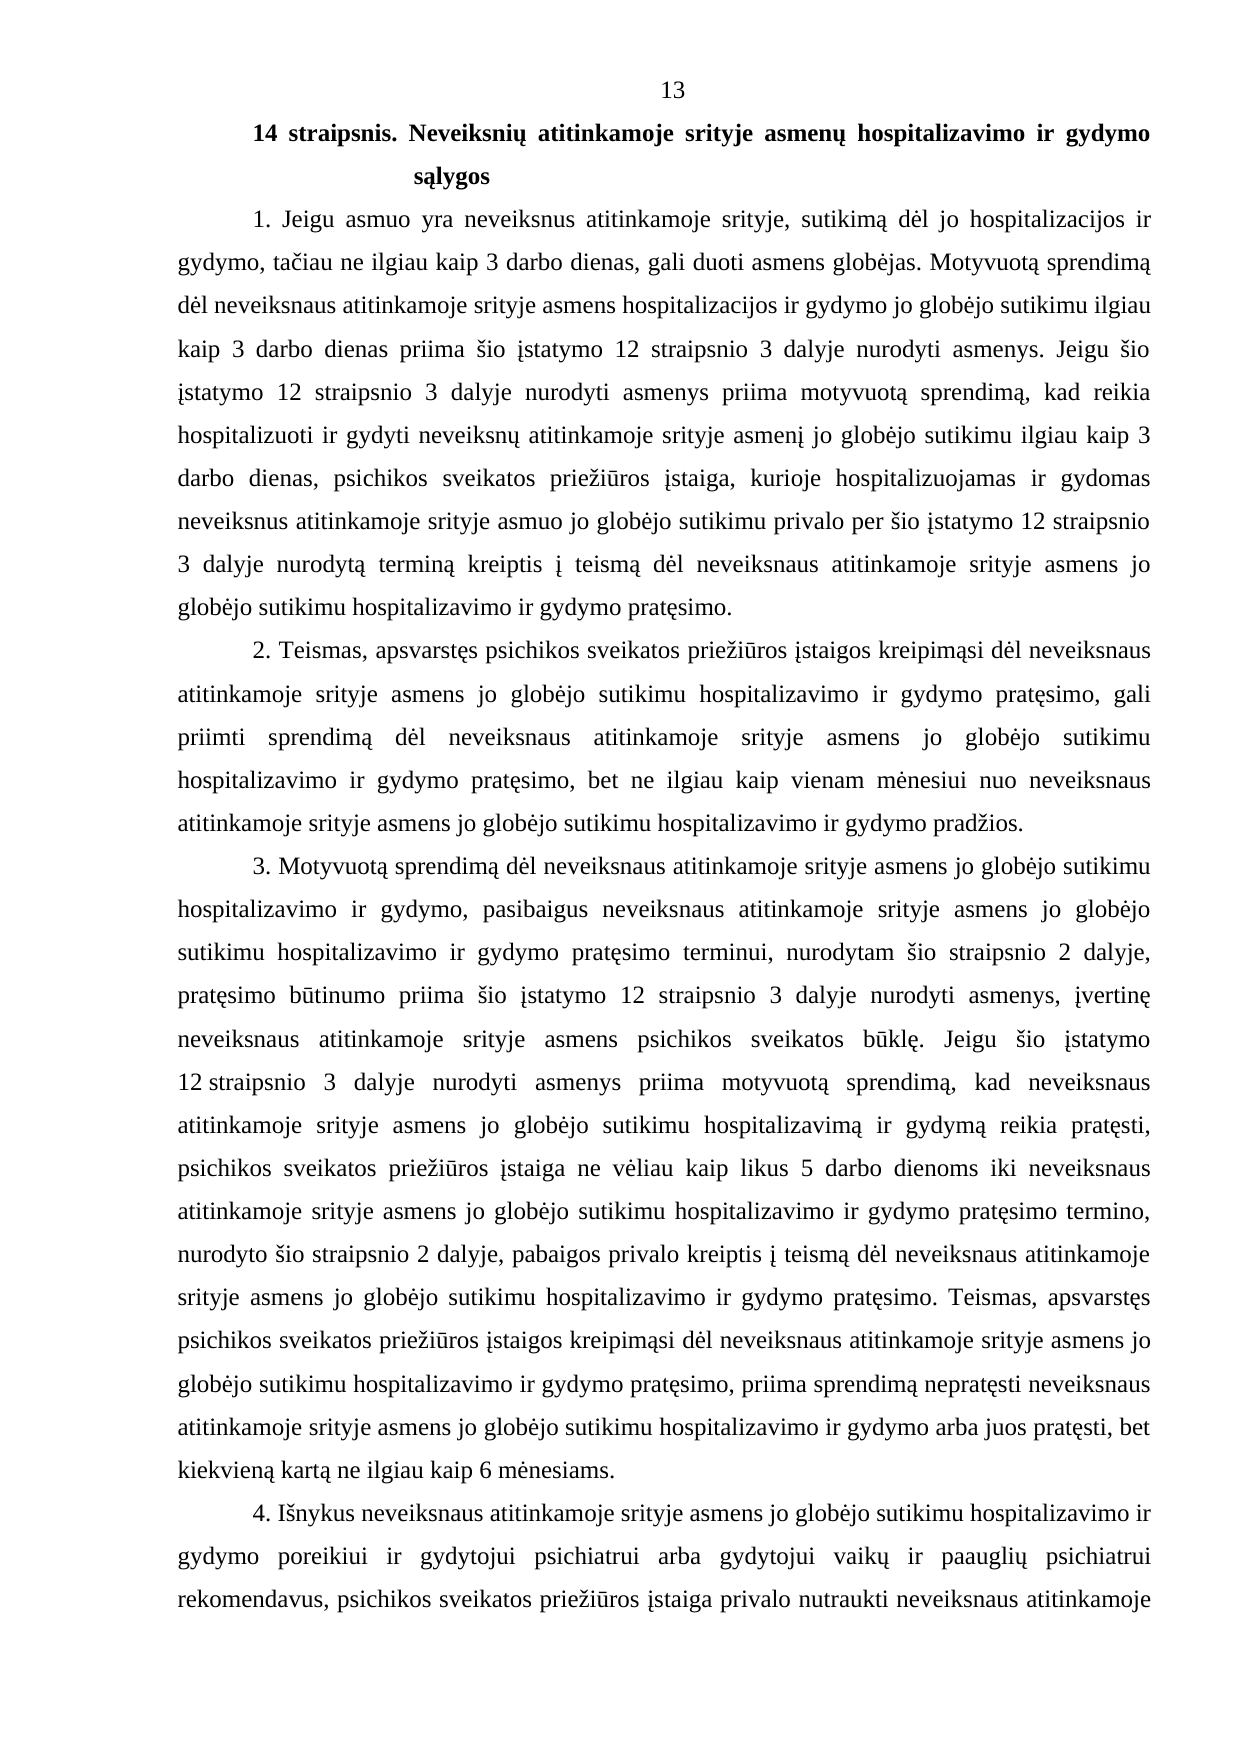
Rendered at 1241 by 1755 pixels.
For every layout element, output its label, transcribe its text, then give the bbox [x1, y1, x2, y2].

text 1. Jeigu asmuo yra neveiksnus atitinkamoje srityje, sutikimą dėl jo hospitalizacijos ir gydymo, tačiau ne ilgiau kaip 3 darbo dienas, gali duoti asmens globėjas. Motyvuotą sprendimą dėl neveiksnaus atitinkamoje srityje asmens hospitalizacijos ir gydymo jo globėjo sutikimu ilgiau kaip 3 darbo dienas priima šio įstatymo 12 straipsnio 3 dalyje nurodyti asmenys. Jeigu šio įstatymo 12 straipsnio 3 dalyje nurodyti asmenys priima motyvuotą sprendimą, kad reikia hospitalizuoti ir gydyti neveiksnų atitinkamoje srityje asmenį jo globėjo sutikimu ilgiau kaip 3 darbo dienas, psichikos sveikatos priežiūros įstaiga, kurioje hospitalizuojamas ir gydomas neveiksnus atitinkamoje srityje asmuo jo globėjo sutikimu privalo per šio įstatymo 12 straipsnio 3 dalyje nurodytą terminą kreiptis į teismą dėl neveiksnaus atitinkamoje srityje asmens jo globėjo sutikimu hospitalizavimo ir gydymo pratęsimo. [177, 204, 1152, 621]
text 4. Išnykus neveiksnaus atitinkamoje srityje asmens jo globėjo sutikimu hospitalizavimo ir gydymo poreikiui ir gydytojui psichiatrui arba gydytojui vaikų ir paauglių psichiatrui rekomendavus, psichikos sveikatos priežiūros įstaiga privalo nutraukti neveiksnaus atitinkamoje [177, 1498, 1152, 1613]
text 3. Motyvuotą sprendimą dėl neveiksnaus atitinkamoje srityje asmens jo globėjo sutikimu hospitalizavimo ir gydymo, pasibaigus neveiksnaus atitinkamoje srityje asmens jo globėjo sutikimu hospitalizavimo ir gydymo pratęsimo terminui, nurodytam šio straipsnio 2 dalyje, pratęsimo būtinumo priima šio įstatymo 12 straipsnio 3 dalyje nurodyti asmenys, įvertinę neveiksnaus atitinkamoje srityje asmens psichikos sveikatos būklę. Jeigu šio įstatymo 12 straipsnio 3 dalyje nurodyti asmenys priima motyvuotą sprendimą, kad neveiksnaus atitinkamoje srityje asmens jo globėjo sutikimu hospitalizavimą ir gydymą reikia pratęsti, psichikos sveikatos priežiūros įstaiga ne vėliau kaip likus 5 darbo dienoms iki neveiksnaus atitinkamoje srityje asmens jo globėjo sutikimu hospitalizavimo ir gydymo pratęsimo termino, nurodyto šio straipsnio 2 dalyje, pabaigos privalo kreiptis į teismą dėl neveiksnaus atitinkamoje srityje asmens jo globėjo sutikimu hospitalizavimo ir gydymo pratęsimo. Teismas, apsvarstęs psichikos sveikatos priežiūros įstaigos kreipimąsi dėl neveiksnaus atitinkamoje srityje asmens jo globėjo sutikimu hospitalizavimo ir gydymo pratęsimo, priima sprendimą nepratęsti neveiksnaus atitinkamoje srityje asmens jo globėjo sutikimu hospitalizavimo ir gydymo arba juos pratęsti, bet kiekvieną kartą ne ilgiau kaip 6 mėnesiams. [177, 851, 1152, 1484]
text 2. Teismas, apsvarstęs psichikos sveikatos priežiūros įstaigos kreipimąsi dėl neveiksnaus atitinkamoje srityje asmens jo globėjo sutikimu hospitalizavimo ir gydymo pratęsimo, gali priimti sprendimą dėl neveiksnaus atitinkamoje srityje asmens jo globėjo sutikimu hospitalizavimo ir gydymo pratęsimo, bet ne ilgiau kaip vienam mėnesiui nuo neveiksnaus atitinkamoje srityje asmens jo globėjo sutikimu hospitalizavimo ir gydymo pradžios. [177, 636, 1152, 837]
text 14 straipsnis. Neveiksnių atitinkamoje srityje asmenų hospitalizavimo ir gydymo sąlygos [252, 118, 1152, 190]
